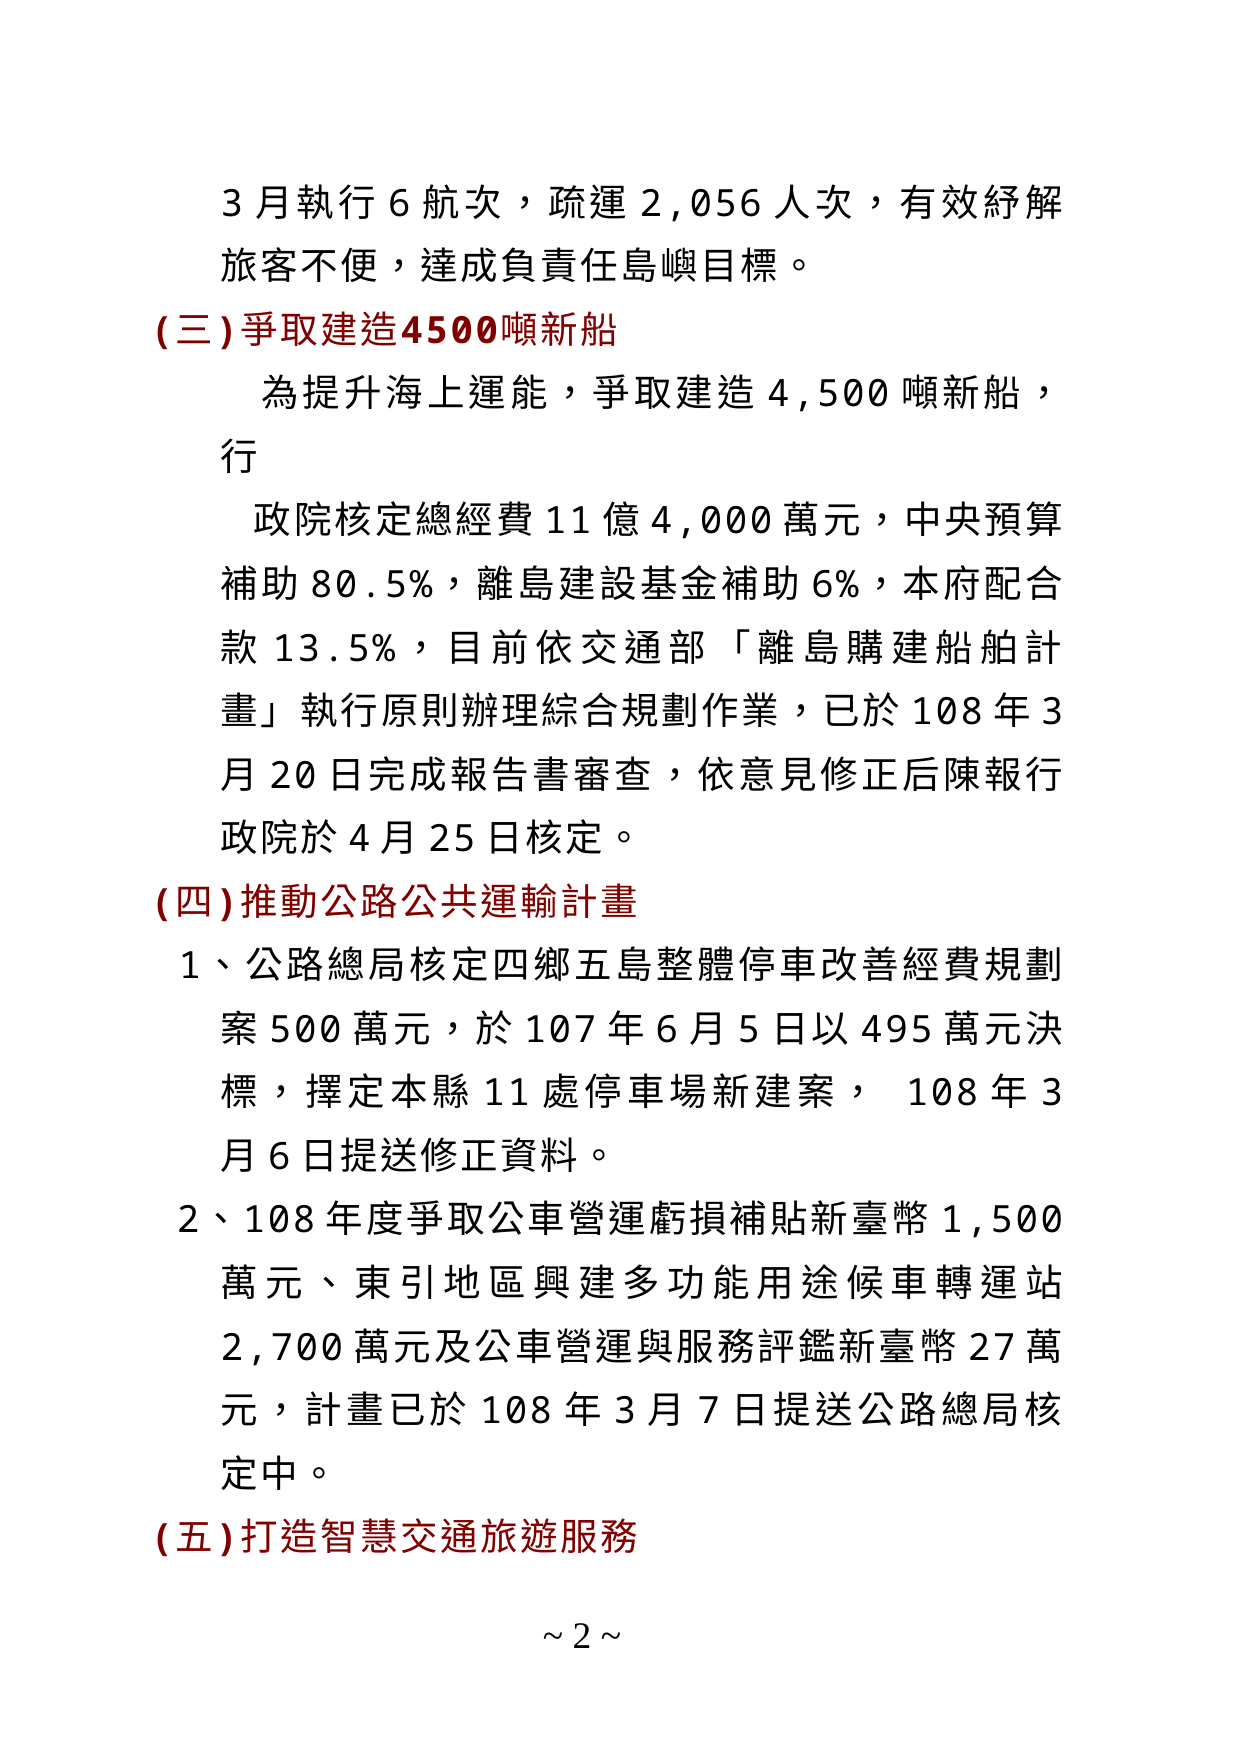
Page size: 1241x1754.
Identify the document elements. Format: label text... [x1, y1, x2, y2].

text (五)打造智慧交通旅遊服務 [100, 1500, 1063, 1563]
text 1、公路總局核定四鄉五島整體停車改善經費規劃案500萬元，於107年6月5日以495萬元決標，擇定本縣11處停車場新建案， 108年3月6日提送修正資料。 [100, 928, 1063, 1182]
text 2、108年度爭取公車營運虧損補貼新臺幣1,500萬元、東引地區興建多功能用途候車轉運站2,700萬元及公車營運與服務評鑑新臺幣27萬元，計畫已於108年3月7日提送公路總局核定中。 [100, 1182, 1063, 1500]
text 3月執行6航次，疏運2,056人次，有效紓解旅客不便，達成負責任島嶼目標。 [100, 165, 1063, 292]
text (三)爭取建造4500噸新船 [100, 292, 1063, 356]
text (四)推動公路公共運輸計畫 [100, 864, 1063, 928]
text 為提升海上運能，爭取建造4,500噸新船，行 [100, 356, 1063, 483]
text 政院核定總經費11億4,000萬元，中央預算補助80.5%，離島建設基金補助6%，本府配合款13.5%，目前依交通部「離島購建船舶計畫」執行原則辦理綜合規劃作業，已於108年3月20日完成報告書審查，依意見修正后陳報行政院於4月25日核定。 [100, 483, 1063, 864]
